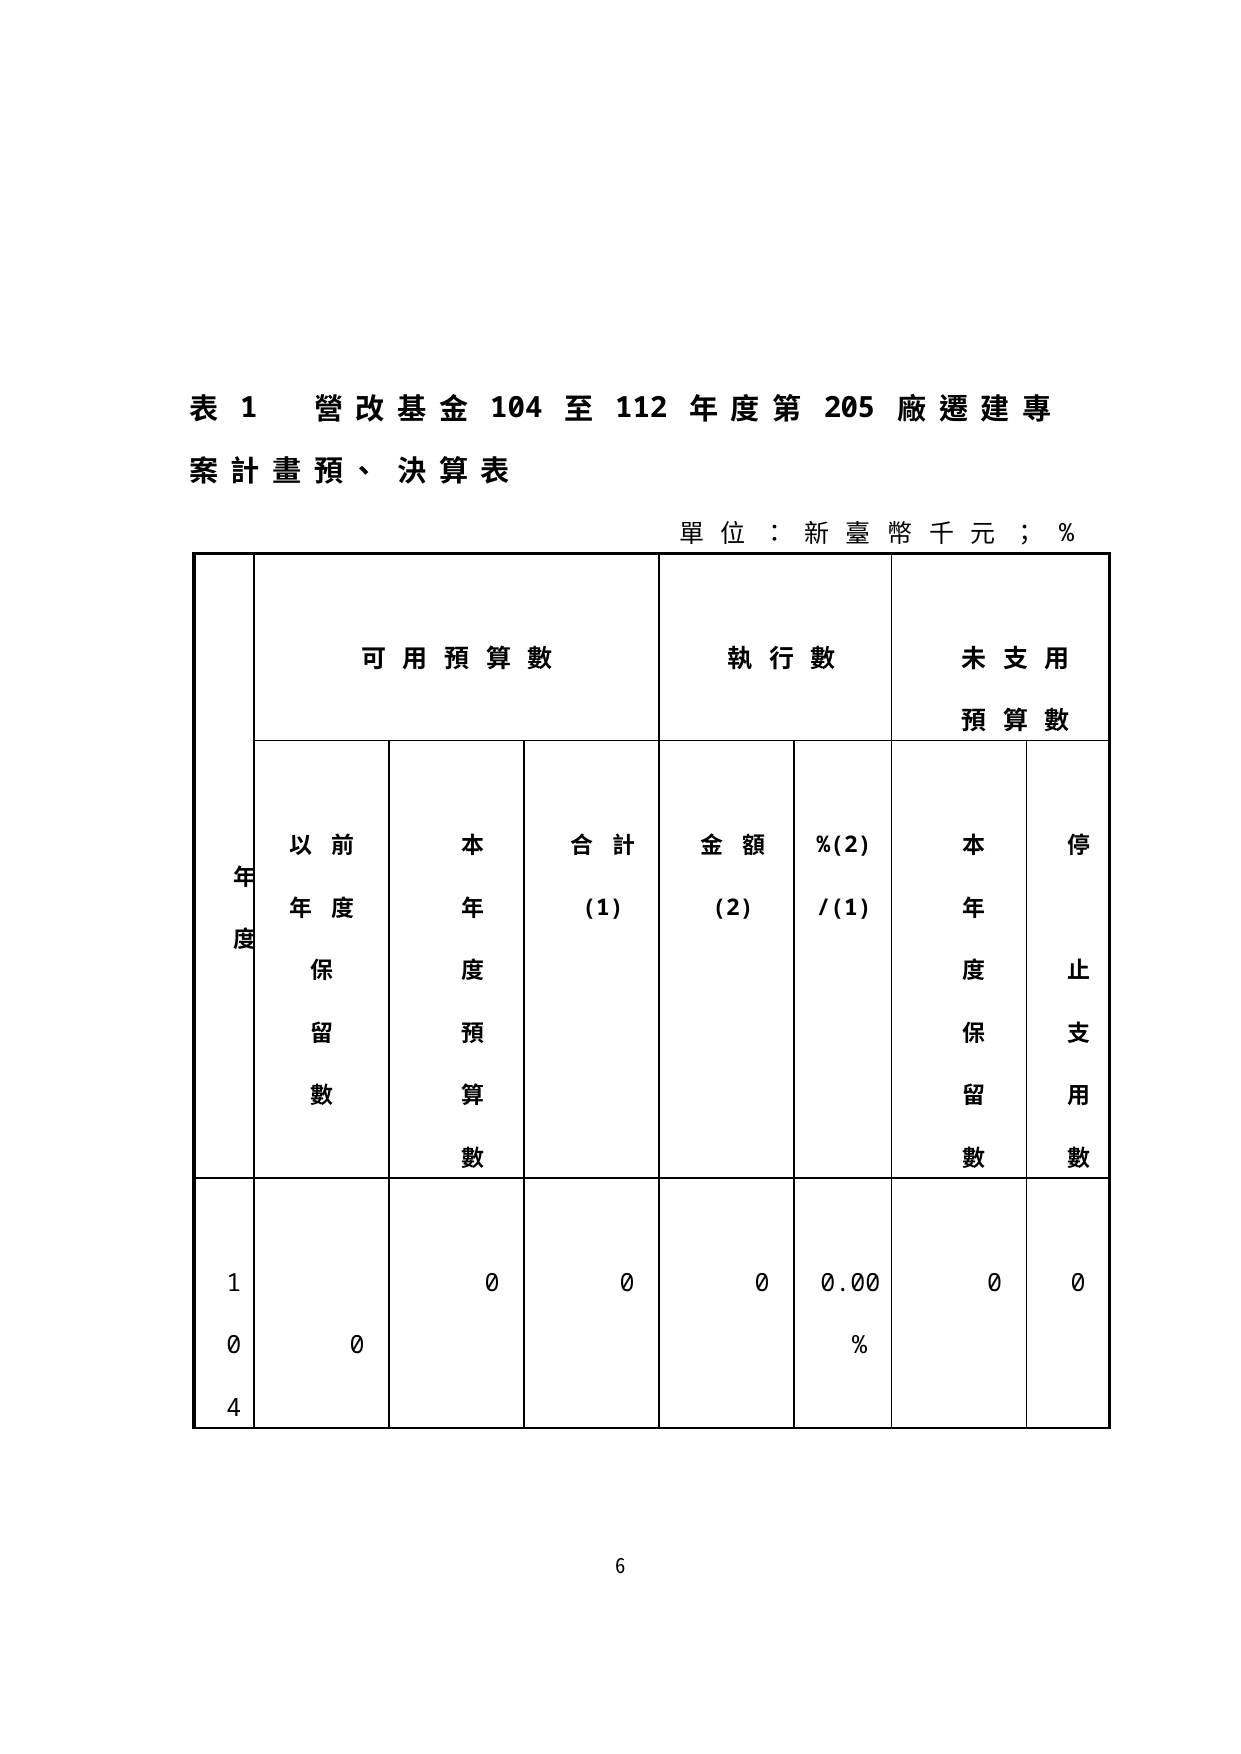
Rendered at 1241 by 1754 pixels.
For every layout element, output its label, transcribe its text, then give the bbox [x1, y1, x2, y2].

table_header 未支用預算數 [892, 555, 1108, 740]
table_cell 0 [660, 1179, 793, 1427]
table_cell 合計 (1) [525, 741, 658, 1177]
text 表1 營改基金104至112年度第205廠遷建專案計畫預、決算表 [183, 365, 1058, 490]
table_cell 0 [892, 1179, 1026, 1427]
table_cell %(2) /(1) [795, 741, 891, 1177]
table_cell 0.00% [795, 1179, 891, 1427]
table_cell 金額 (2) [660, 741, 793, 1177]
table_cell 本年度 預算數 [390, 741, 523, 1177]
table_cell 本年度 保留數 [892, 741, 1026, 1177]
table_cell 停 止 支用數 [1027, 741, 1108, 1177]
table_cell 104 [196, 1179, 253, 1427]
table_header 可用預算數 [255, 555, 658, 740]
table_cell 以前年度保 留 數 [255, 741, 388, 1177]
table_cell 0 [525, 1179, 658, 1427]
table_header 執行數 [660, 555, 891, 740]
table_header 年度 [196, 555, 253, 1177]
table_cell 0 [1027, 1179, 1108, 1427]
table_cell 0 [390, 1179, 523, 1427]
text 單位：新臺幣千元；% [183, 490, 1087, 552]
table_cell 0 [255, 1179, 388, 1427]
